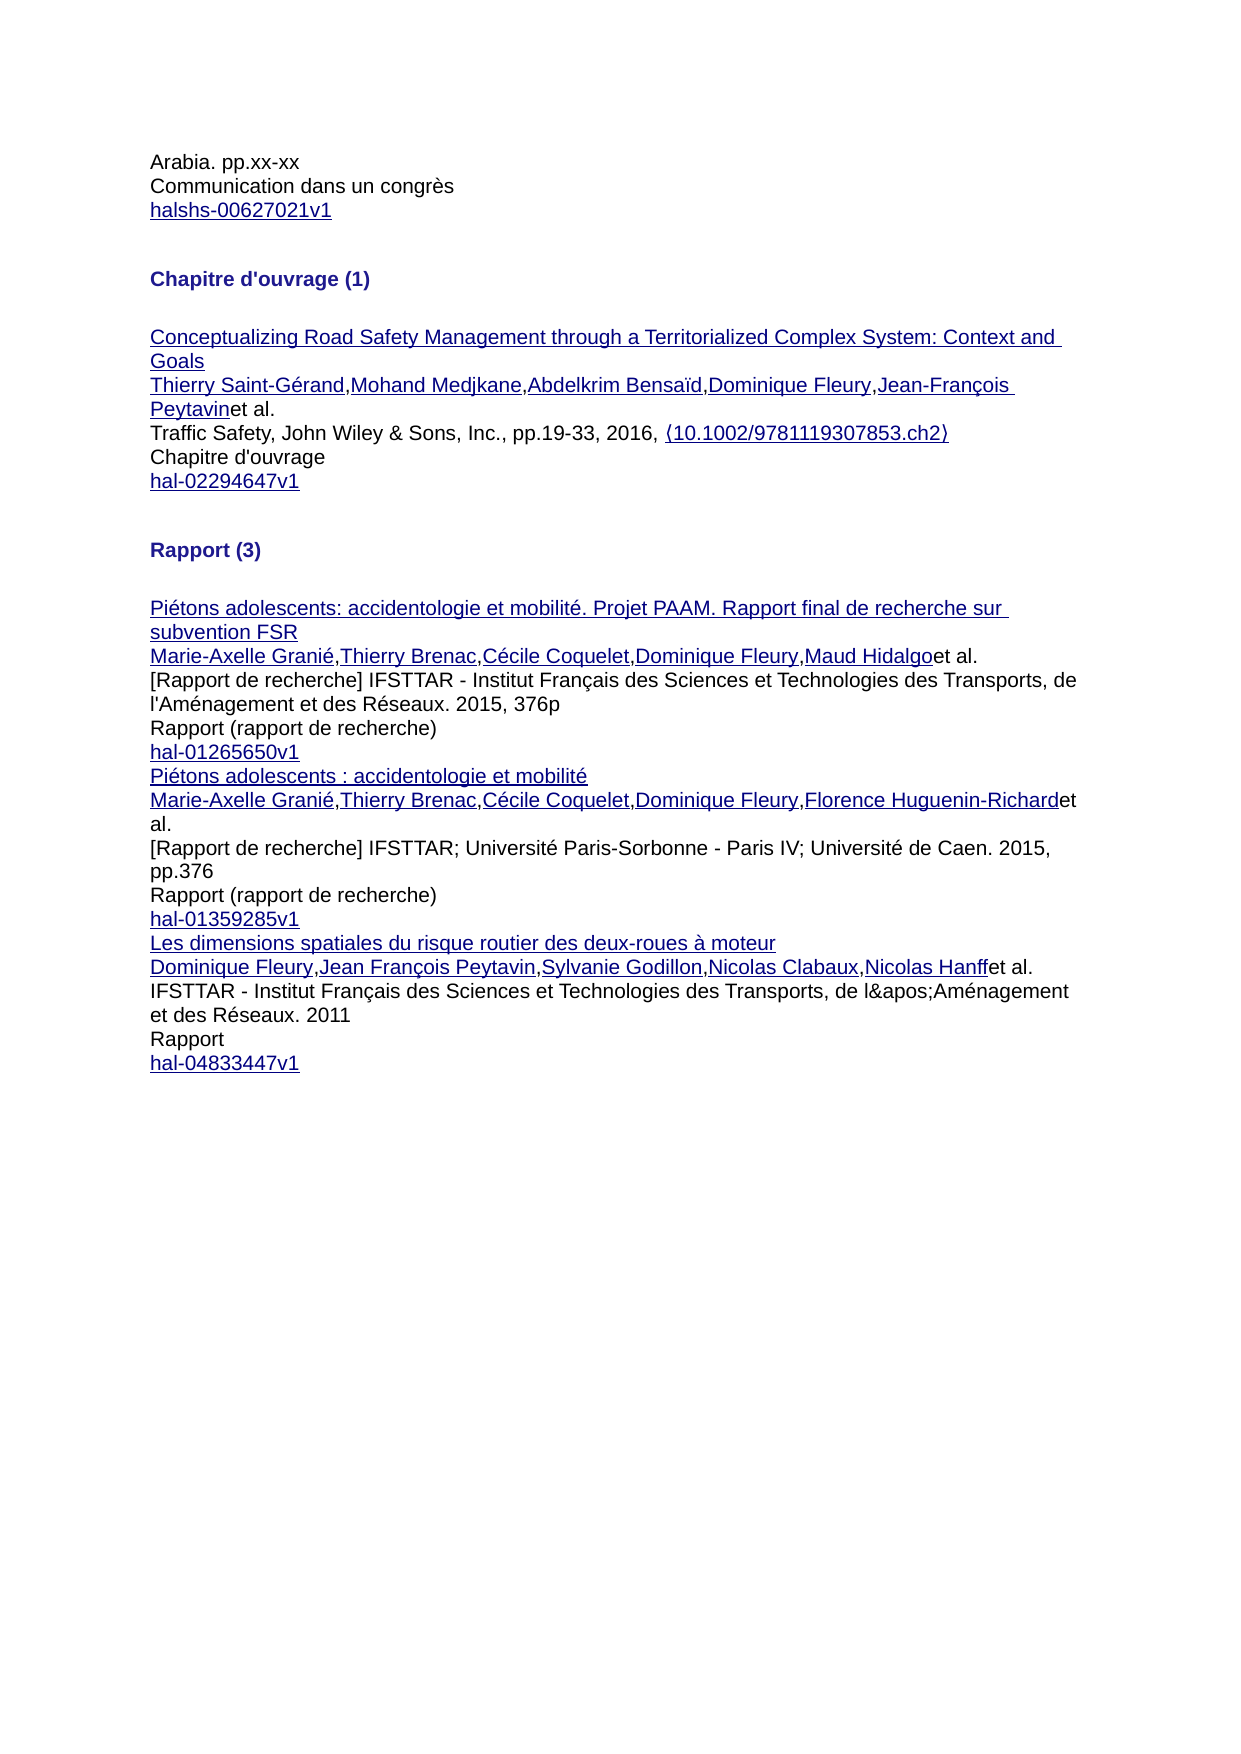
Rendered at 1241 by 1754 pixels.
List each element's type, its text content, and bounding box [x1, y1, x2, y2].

table_cell Piétons adolescents : accidentologie et mobilité Marie-Axelle Granié,Thierry Brenac,Cécile Coquelet,Dominique Fleury,Florence Huguenin-Richardet al. [Rapport de recherche] IFSTTAR; Université Paris-Sorbonne - Paris IV; Université de Caen. 2015, pp.376 Rapport (rapport de recherche) hal-01359285v1 [150, 764, 1090, 931]
table_cell Les dimensions spatiales du risque routier des deux-roues à moteur Dominique Fleury,Jean François Peytavin,Sylvanie Godillon,Nicolas Clabaux,Nicolas Hanffet al. IFSTTAR - Institut Français des Sciences et Technologies des Transports, de l&apos;Aménagement et des Réseaux. 2011 Rapport hal-04833447v1 [150, 931, 1090, 1075]
subtitle Chapitre d'ouvrage (1) [150, 267, 1090, 291]
table_cell Arabia. pp.xx-xx Communication dans un congrès halshs-00627021v1 [150, 150, 1090, 222]
subtitle Rapport (3) [150, 537, 1090, 561]
table_header Conceptualizing Road Safety Management through a Territorialized Complex System: Context and Goals Thierry Saint-Gérand,Mohand Medjkane,Abdelkrim Bensaïd,Dominique Fleury,Jean-François Peytavinet al. Traffic Safety, John Wiley & Sons, Inc., pp.19-33, 2016, ⟨10.1002/9781119307853.ch2⟩ Chapitre d'ouvrage hal-02294647v1 [150, 325, 1090, 493]
table_header Piétons adolescents: accidentologie et mobilité. Projet PAAM. Rapport final de recherche sur subvention FSR Marie-Axelle Granié,Thierry Brenac,Cécile Coquelet,Dominique Fleury,Maud Hidalgoet al. [Rapport de recherche] IFSTTAR - Institut Français des Sciences et Technologies des Transports, de l'Aménagement et des Réseaux. 2015, 376p Rapport (rapport de recherche) hal-01265650v1 [150, 596, 1090, 763]
